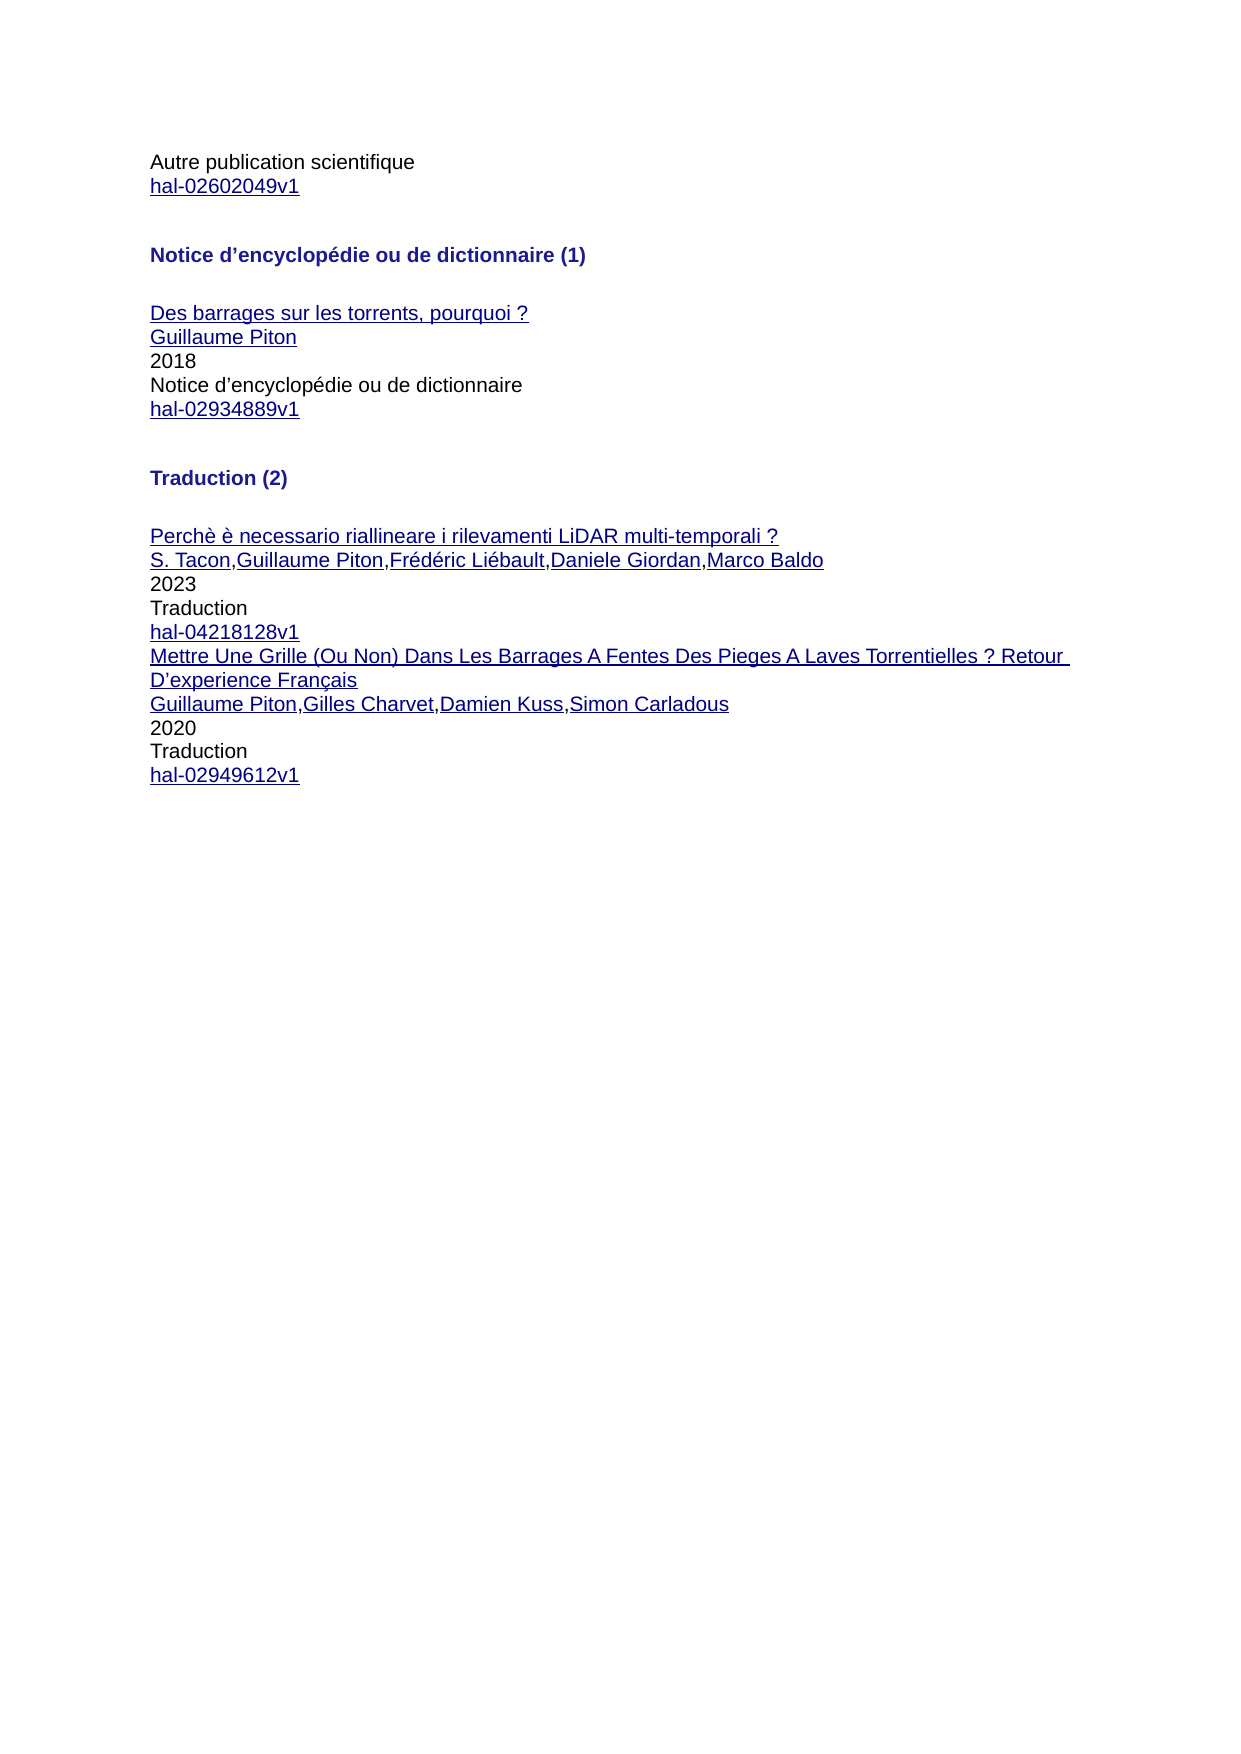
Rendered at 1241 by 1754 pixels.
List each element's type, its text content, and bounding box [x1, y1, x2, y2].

table_header Des barrages sur les torrents, pourquoi ? Guillaume Piton 2018 Notice d’encyclopédie ou de dictionnaire hal-02934889v1 [150, 301, 1090, 421]
table_cell Mettre Une Grille (Ou Non) Dans Les Barrages A Fentes Des Pieges A Laves Torrentielles ? Retour D’experience Français Guillaume Piton,Gilles Charvet,Damien Kuss,Simon Carladous 2020 Traduction hal-02949612v1 [150, 644, 1090, 787]
subtitle Notice d’encyclopédie ou de dictionnaire (1) [150, 243, 1090, 267]
table_header Perchè è necessario riallineare i rilevamenti LiDAR multi-temporali ? S. Tacon,Guillaume Piton,Frédéric Liébault,Daniele Giordan,Marco Baldo 2023 Traduction hal-04218128v1 [150, 524, 1090, 643]
subtitle Traduction (2) [150, 465, 1090, 489]
table_cell Autre publication scientifique hal-02602049v1 [150, 150, 1090, 198]
